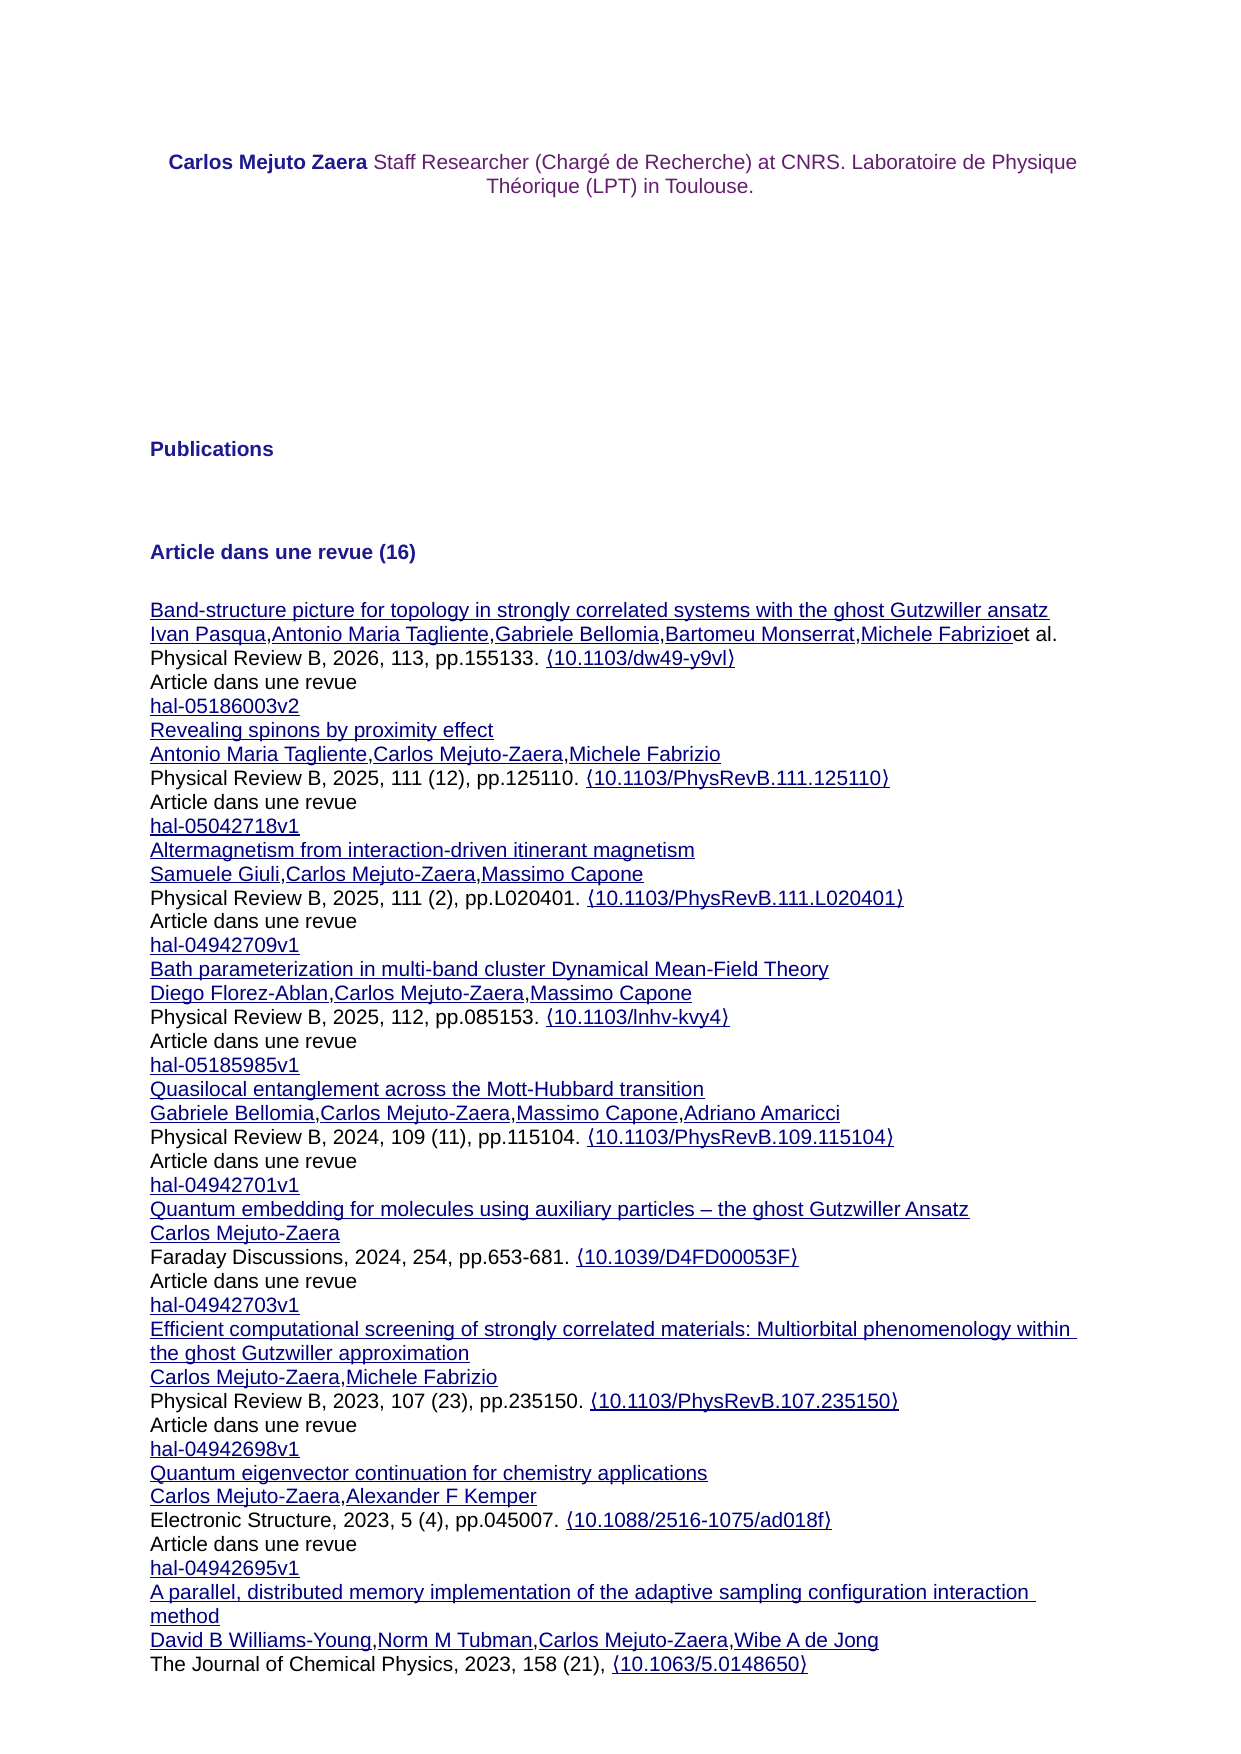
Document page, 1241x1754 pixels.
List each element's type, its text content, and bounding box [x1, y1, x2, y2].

table_cell Quasilocal entanglement across the Mott-Hubbard transition Gabriele Bellomia,Carlos Mejuto-Zaera,Massimo Capone,Adriano Amaricci Physical Review B, 2024, 109 (11), pp.115104. ⟨10.1103/PhysRevB.109.115104⟩ Article dans une revue hal-04942701v1 [150, 1077, 1090, 1197]
subtitle Carlos Mejuto Zaera Staff Researcher (Chargé de Recherche) at CNRS. Laboratoire de Physique Théorique (LPT) in Toulouse. [150, 150, 1090, 198]
table_cell Efficient computational screening of strongly correlated materials: Multiorbital phenomenology within the ghost Gutzwiller approximation Carlos Mejuto-Zaera,Michele Fabrizio Physical Review B, 2023, 107 (23), pp.235150. ⟨10.1103/PhysRevB.107.235150⟩ Article dans une revue hal-04942698v1 [150, 1317, 1090, 1460]
subtitle Publications [150, 436, 1090, 460]
table_cell Quantum eigenvector continuation for chemistry applications Carlos Mejuto-Zaera,Alexander F Kemper Electronic Structure, 2023, 5 (4), pp.045007. ⟨10.1088/2516-1075/ad018f⟩ Article dans une revue hal-04942695v1 [150, 1460, 1090, 1580]
table_cell Bath parameterization in multi-band cluster Dynamical Mean-Field Theory Diego Florez-Ablan,Carlos Mejuto-Zaera,Massimo Capone Physical Review B, 2025, 112, pp.085153. ⟨10.1103/lnhv-kvy4⟩ Article dans une revue hal-05185985v1 [150, 957, 1090, 1077]
table_cell Quantum embedding for molecules using auxiliary particles – the ghost Gutzwiller Ansatz Carlos Mejuto-Zaera Faraday Discussions, 2024, 254, pp.653-681. ⟨10.1039/D4FD00053F⟩ Article dans une revue hal-04942703v1 [150, 1197, 1090, 1317]
table_cell Altermagnetism from interaction-driven itinerant magnetism Samuele Giuli,Carlos Mejuto-Zaera,Massimo Capone Physical Review B, 2025, 111 (2), pp.L020401. ⟨10.1103/PhysRevB.111.L020401⟩ Article dans une revue hal-04942709v1 [150, 838, 1090, 957]
table_cell Revealing spinons by proximity effect Antonio Maria Tagliente,Carlos Mejuto-Zaera,Michele Fabrizio Physical Review B, 2025, 111 (12), pp.125110. ⟨10.1103/PhysRevB.111.125110⟩ Article dans une revue hal-05042718v1 [150, 718, 1090, 837]
table_header Band-structure picture for topology in strongly correlated systems with the ghost Gutzwiller ansatz Ivan Pasqua,Antonio Maria Tagliente,Gabriele Bellomia,Bartomeu Monserrat,Michele Fabrizioet al. Physical Review B, 2026, 113, pp.155133. ⟨10.1103/dw49-y9vl⟩ Article dans une revue hal-05186003v2 [150, 598, 1090, 718]
subtitle Article dans une revue (16) [150, 539, 1090, 563]
table_cell A parallel, distributed memory implementation of the adaptive sampling configuration interaction method David B Williams-Young,Norm M Tubman,Carlos Mejuto-Zaera,Wibe A de Jong The Journal of Chemical Physics, 2023, 158 (21), ⟨10.1063/5.0148650⟩ [150, 1580, 1090, 1676]
